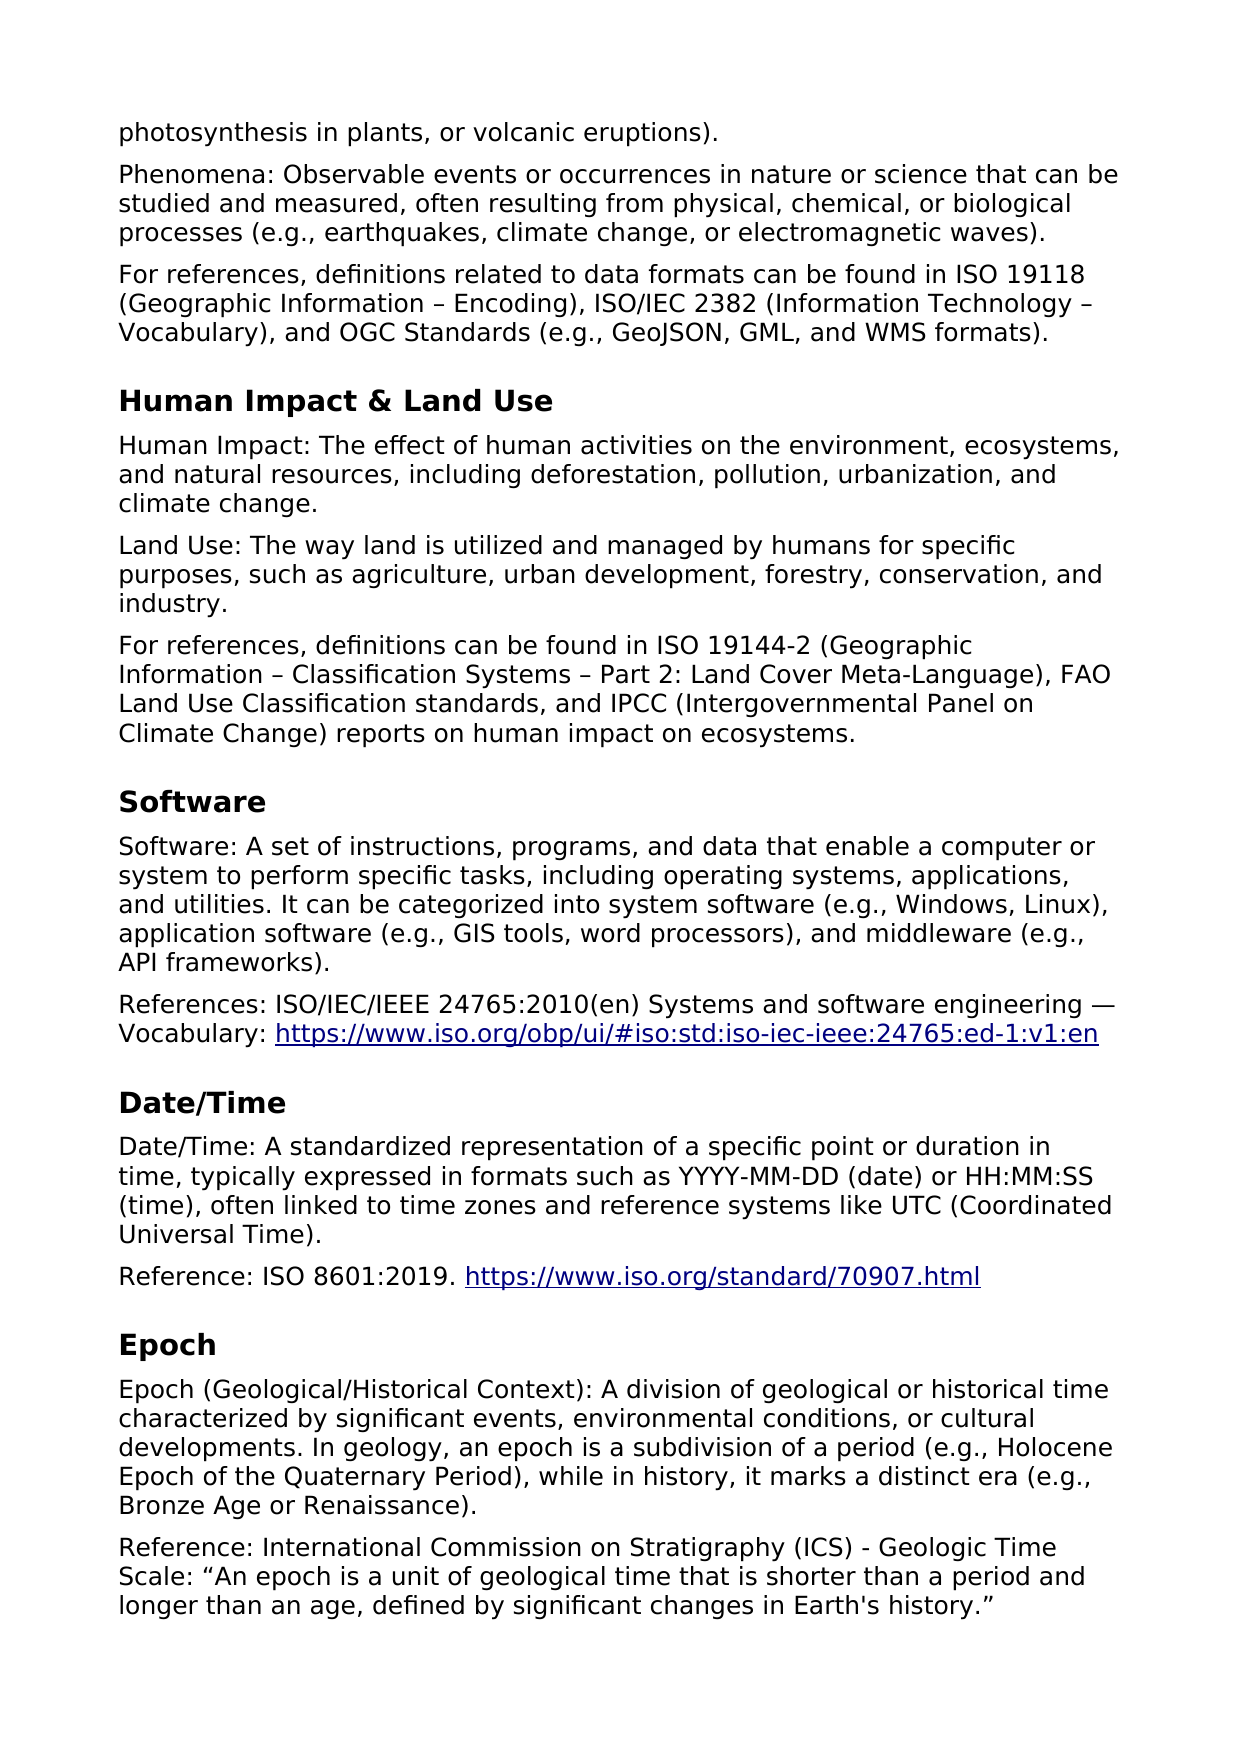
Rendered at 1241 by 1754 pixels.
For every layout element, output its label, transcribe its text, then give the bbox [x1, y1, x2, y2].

text Phenomena: Observable events or occurrences in nature or science that can be studied and measured, often resulting from physical, chemical, or biological processes (e.g., earthquakes, climate change, or electromagnetic waves). [118, 160, 1122, 247]
text Human Impact: The effect of human activities on the environment, ecosystems, and natural resources, including deforestation, pollution, urbanization, and climate change. [118, 431, 1122, 519]
text Reference: ISO 8601:2019. https://www.iso.org/standard/70907.html [118, 1262, 1122, 1291]
text For references, definitions related to data formats can be found in ISO 19118 (Geographic Information – Encoding), ISO/IEC 2382 (Information Technology – Vocabulary), and OGC Standards (e.g., GeoJSON, GML, and WMS formats). [118, 260, 1122, 347]
text References: ISO/IEC/IEEE 24765:2010(en) Systems and software engineering — Vocabulary: https://www.iso.org/obp/ui/#iso:std:iso-iec-ieee:24765:ed-1:v1:en [118, 990, 1122, 1048]
text Date/Time: A standardized representation of a specific point or duration in time, typically expressed in formats such as YYYY-MM-DD (date) or HH:MM:SS (time), often linked to time zones and reference systems like UTC (Coordinated Universal Time). [118, 1132, 1122, 1249]
text Land Use: The way land is utilized and managed by humans for specific purposes, such as agriculture, urban development, forestry, conservation, and industry. [118, 531, 1122, 619]
text photosynthesis in plants, or volcanic eruptions). [118, 118, 1122, 147]
text Epoch (Geological/Historical Context): A division of geological or historical time characterized by significant events, environmental conditions, or cultural developments. In geology, an epoch is a subdivision of a period (e.g., Holocene Epoch of the Quaternary Period), while in history, it marks a distinct era (e.g., Bronze Age or Renaissance). [118, 1375, 1122, 1521]
subtitle Human Impact & Land Use [118, 385, 1122, 419]
text Reference: International Commission on Stratigraphy (ICS) - Geologic Time Scale: “An epoch is a unit of geological time that is shorter than a period and longer than an age, defined by significant changes in Earth's history.” [118, 1533, 1122, 1621]
text For references, definitions can be found in ISO 19144-2 (Geographic Information – Classification Systems – Part 2: Land Cover Meta-Language), FAO Land Use Classification standards, and IPCC (Intergovernmental Panel on Climate Change) reports on human impact on ecosystems. [118, 631, 1122, 748]
subtitle Epoch [118, 1328, 1122, 1362]
subtitle Date/Time [118, 1086, 1122, 1120]
text Software: A set of instructions, programs, and data that enable a computer or system to perform specific tasks, including operating systems, applications, and utilities. It can be categorized into system software (e.g., Windows, Linux), application software (e.g., GIS tools, word processors), and middleware (e.g., API frameworks). [118, 832, 1122, 978]
subtitle Software [118, 785, 1122, 819]
